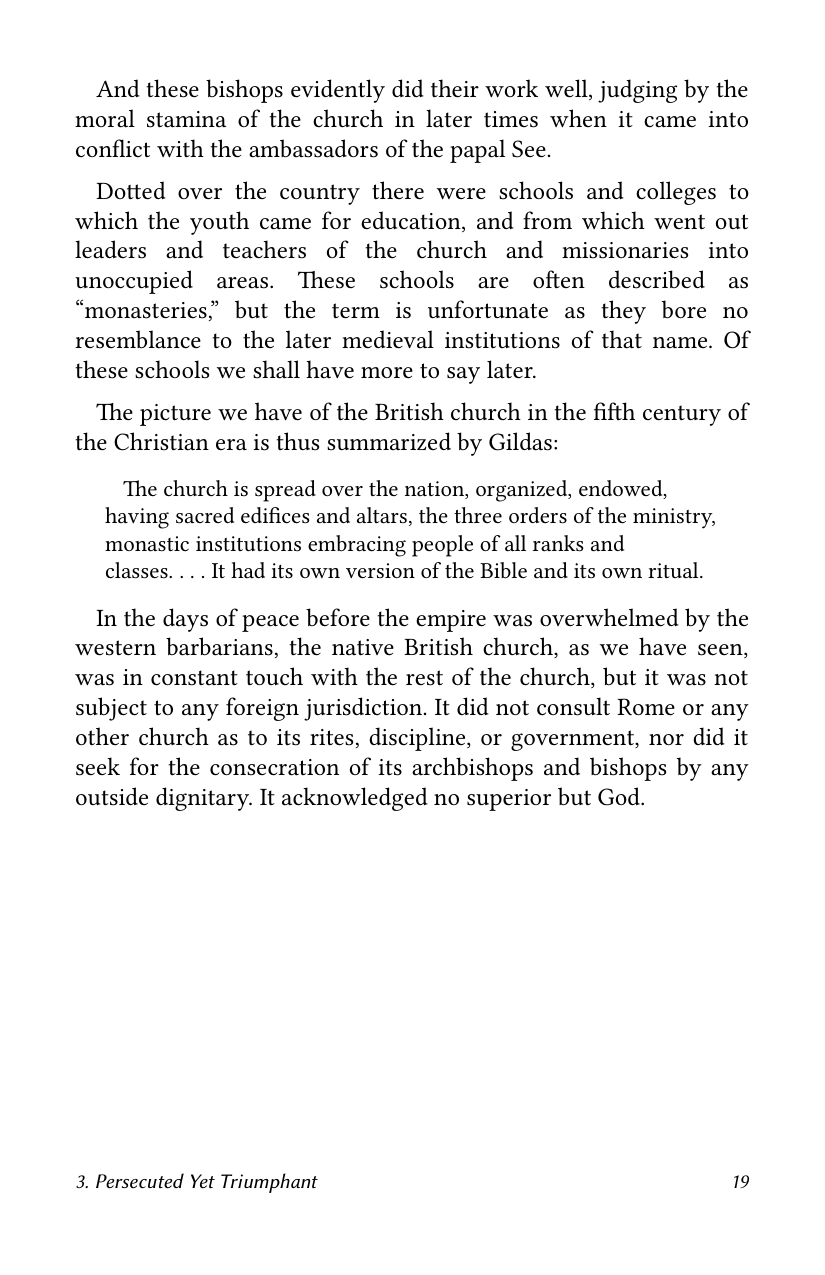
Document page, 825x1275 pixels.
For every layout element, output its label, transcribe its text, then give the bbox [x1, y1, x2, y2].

text In the days of peace before the empire was overwhelmed by the western barbarians, the native British church, as we have seen, was in constant touch with the rest of the church, but it was not subject to any foreign jurisdiction. It did not consult Rome or any other church as to its rites, discipline, or government, nor did it seek for the consecration of its archbishops and bishops by any outside dignitary. It acknowledged no superior but God. [75, 603, 750, 811]
text The picture we have of the British church in the fifth century of the Christian era is thus summarized by Gildas: [75, 398, 750, 457]
text The church is spread over the nation, organized, endowed, having sacred edifices and altars, the three orders of the ministry, monastic institutions embracing people of all ranks and classes. . . . It had its own version of the Bible and its own ritual. [105, 476, 720, 584]
text And these bishops evidently did their work well, judging by the moral stamina of the church in later times when it came into conflict with the ambassadors of the papal See. [75, 75, 750, 163]
text Dotted over the country there were schools and colleges to which the youth came for education, and from which went out leaders and teachers of the church and missionaries into unoccupied areas. These schools are often described as “monasteries,” but the term is unfortunate as they bore no resemblance to the later medieval institutions of that name. Of these schools we shall have more to say later. [75, 177, 750, 385]
